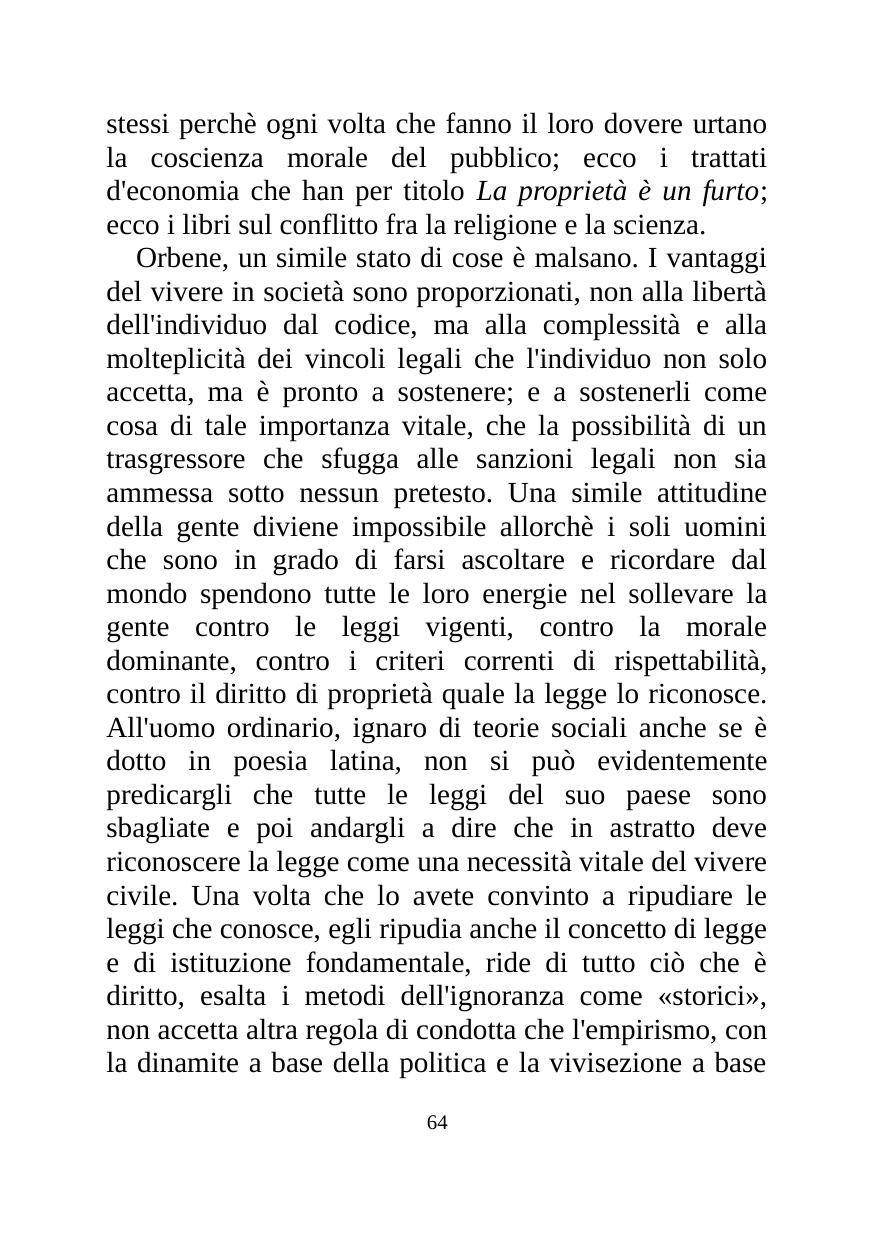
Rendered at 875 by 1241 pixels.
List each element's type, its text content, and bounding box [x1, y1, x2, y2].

text Orbene, un simile stato di cose è malsano. I vantaggi del vivere in società sono proporzionati, non alla libertà dell'individuo dal codice, ma alla complessità e alla molteplicità dei vincoli legali che l'individuo non solo accetta, ma è pronto a sostenere; e a sostenerli come cosa di tale importanza vitale, che la possibilità di un trasgressore che sfugga alle sanzioni legali non sia ammessa sotto nessun pretesto. Una simile attitudine della gente diviene impossibile allorchè i soli uomini che sono in grado di farsi ascoltare e ricordare dal mondo spendono tutte le loro energie nel sollevare la gente contro le leggi vigenti, contro la morale dominante, contro i criteri correnti di rispettabilità, contro il diritto di proprietà quale la legge lo riconosce. All'uomo ordinario, ignaro di teorie sociali anche se è dotto in poesia latina, non si può evidentemente predicargli che tutte le leggi del suo paese sono sbagliate e poi andargli a dire che in astratto deve riconoscere la legge come una necessità vitale del vivere civile. Una volta che lo avete convinto a ripudiare le leggi che conosce, egli ripudia anche il concetto di legge e di istituzione fondamentale, ride di tutto ciò che è diritto, esalta i metodi dell'ignoranza come «storici», non accetta altra regola di condotta che l'empirismo, con la dinamite a base della politica e la vivisezione a base [106, 240, 768, 1079]
text stessi perchè ogni volta che fanno il loro dovere urtano la coscienza morale del pubblico; ecco i trattati d'economia che han per titolo La proprietà è un furto; ecco i libri sul conflitto fra la religione e la scienza. [106, 106, 768, 240]
